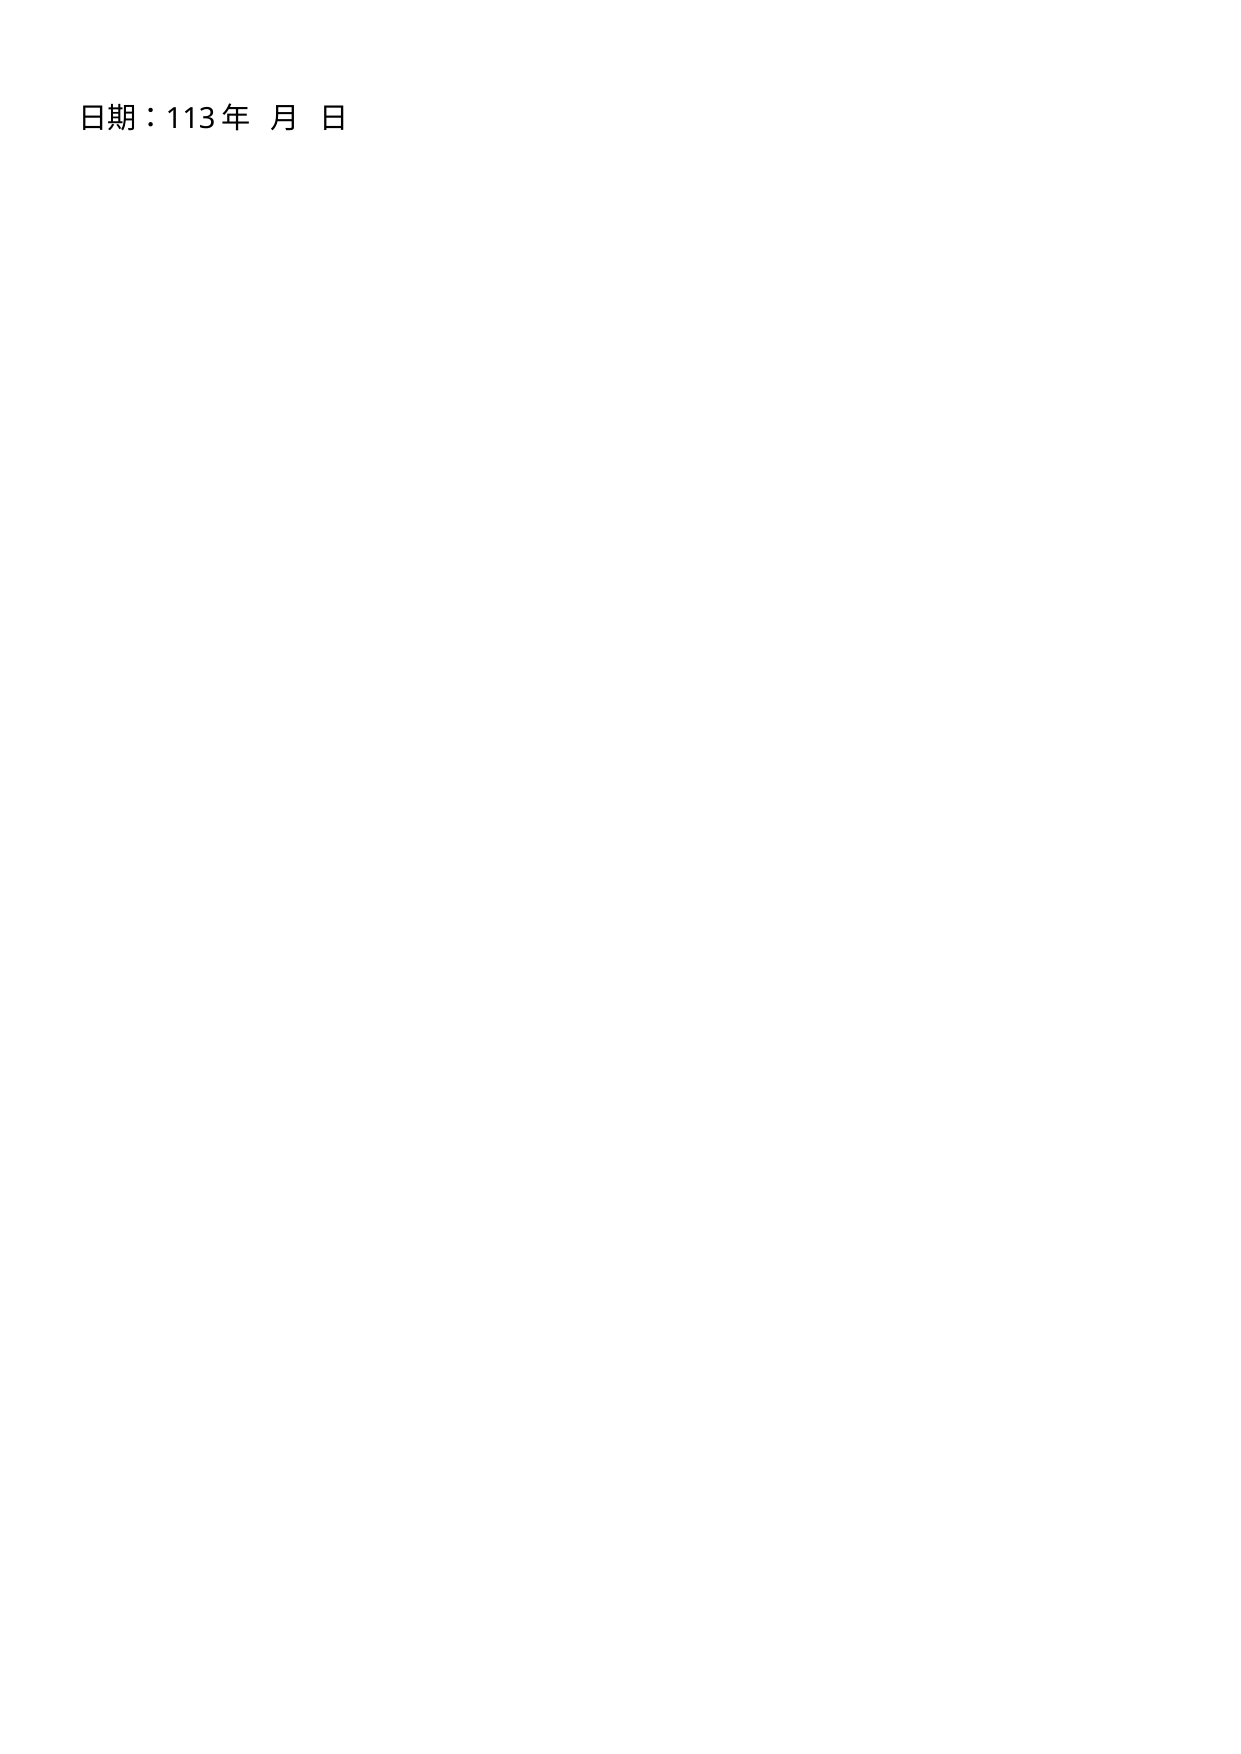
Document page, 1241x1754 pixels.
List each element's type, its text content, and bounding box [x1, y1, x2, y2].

text 日期：113年 月 日 [78, 78, 1152, 153]
